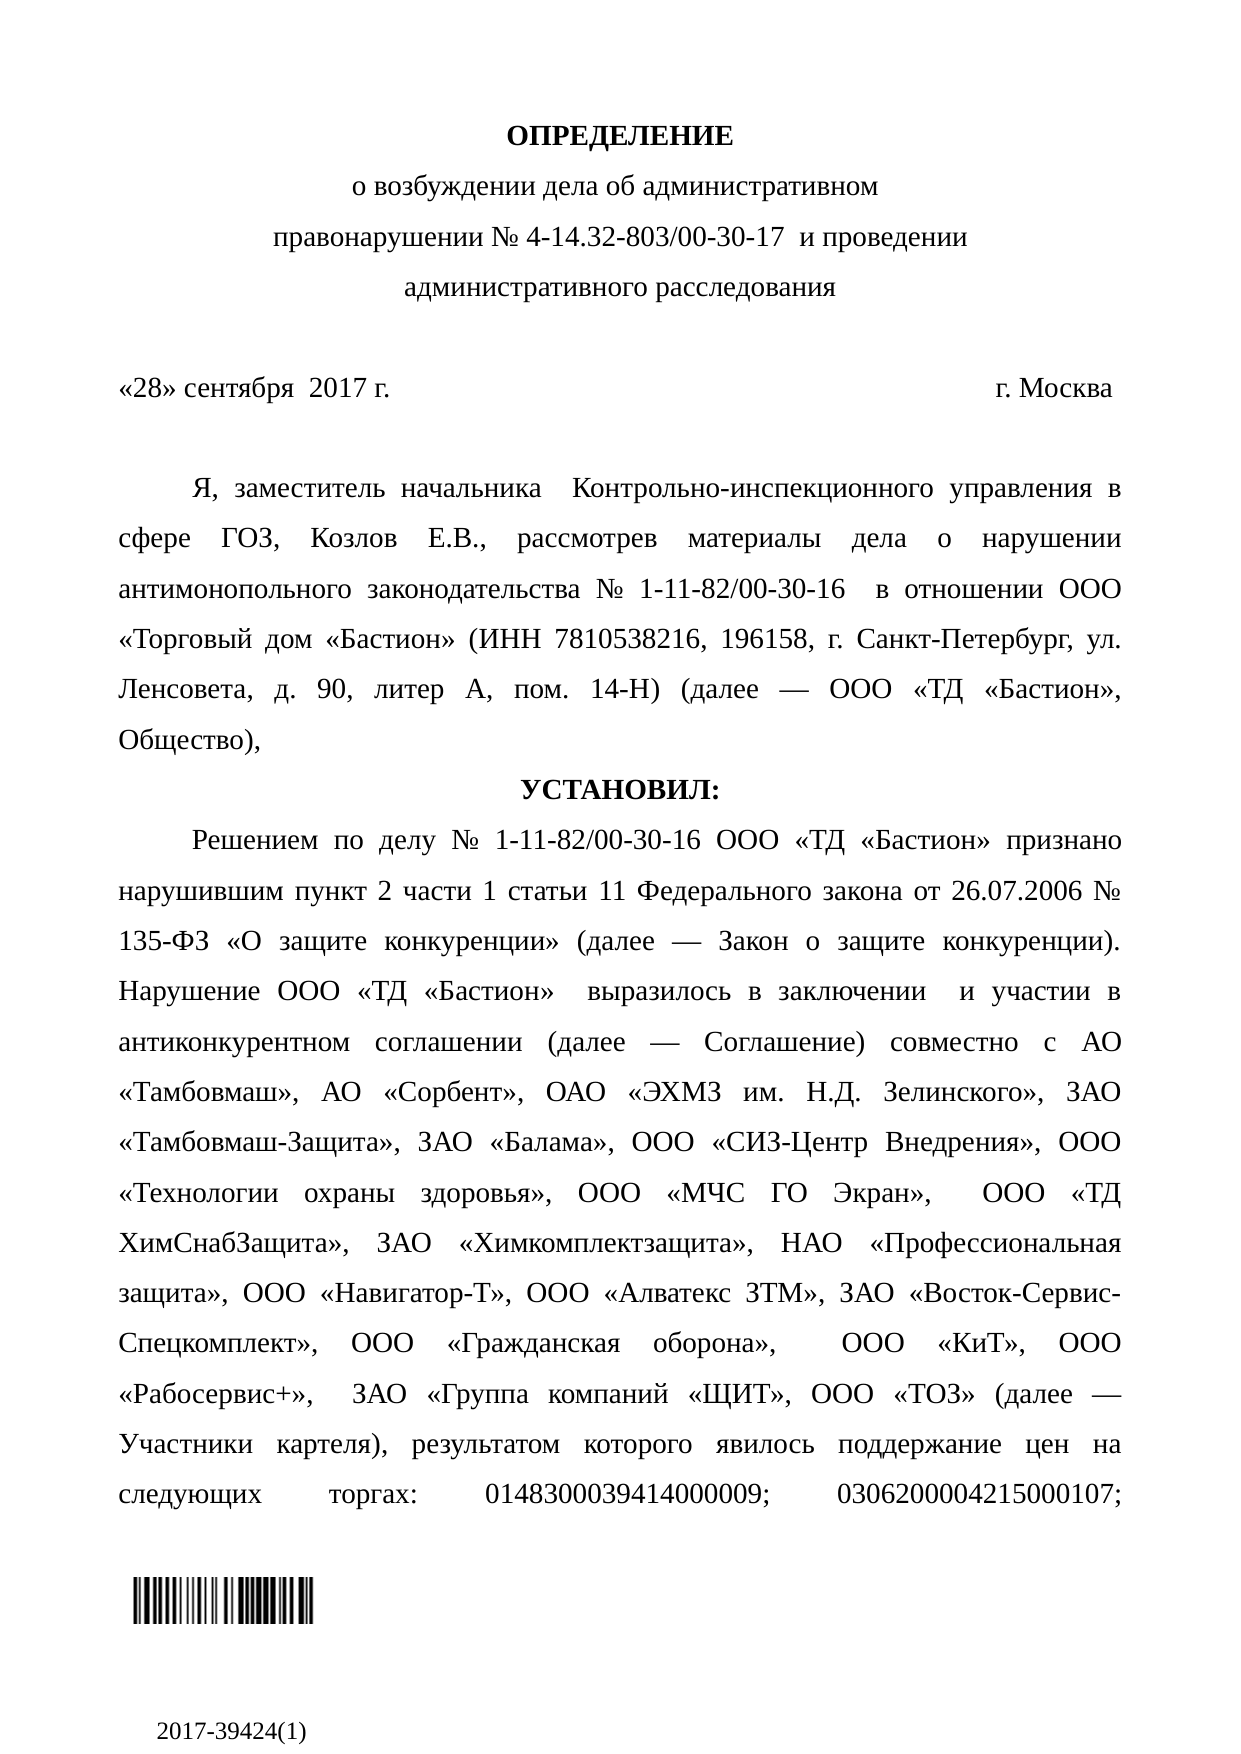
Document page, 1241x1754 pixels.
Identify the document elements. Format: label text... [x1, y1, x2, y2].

text Я, заместитель начальника Контрольно-инспекционного управления в сфере ГОЗ, Козлов Е.В., рассмотрев материалы дела о нарушении антимонопольного законодательства № 1-11-82/00-30-16 в отношении ООО «Торговый дом «Бастион» (ИНН 7810538216, 196158, г. Санкт-Петербург, ул. Ленсовета, д. 90, литер А, пом. 14-Н) (далее — ООО «ТД «Бастион», Общество), [118, 470, 1122, 755]
text о возбуждении дела об административном [118, 168, 1112, 202]
text УСТАНОВИЛ: [118, 772, 1122, 806]
text «28» сентября 2017 г. г. Москва [118, 370, 1122, 403]
text правонарушении № 4-14.32-803/00-30-17 и проведении [118, 219, 1122, 252]
text административного расследования [118, 269, 1122, 303]
text Решением по делу № 1-11-82/00-30-16 ООО «ТД «Бастион» признано нарушившим пункт 2 части 1 статьи 11 Федерального закона от 26.07.2006 № 135-ФЗ «О защите конкуренции» (далее — Закон о защите конкуренции). Нарушение ООО «ТД «Бастион» выразилось в заключении и участии в антиконкурентном соглашении (далее — Соглашение) совместно с АО «Тамбовмаш», АО «Сорбент», ОАО «ЭХМЗ им. Н.Д. Зелинского», ЗАО «Тамбовмаш-Защита», ЗАО «Балама», ООО «СИЗ-Центр Внедрения», ООО «Технологии охраны здоровья», ООО «МЧС ГО Экран», ООО «ТД ХимСнабЗащита», ЗАО «Химкомплектзащита», НАО «Профессиональная защита», ООО «Навигатор-Т», ООО «Алватекс ЗТМ», ЗАО «Восток-Сервис-Спецкомплект», ООО «Гражданская оборона», ООО «КиТ», ООО «Рабосервис+», ЗАО «Группа компаний «ЩИТ», ООО «ТОЗ» (далее — Участники картеля), результатом которого явилось поддержание цен на следующих торгах: 0148300039414000009; 0306200004215000107; [118, 822, 1122, 1510]
text ОПРЕДЕЛЕНИЕ [118, 118, 1122, 152]
picture [118, 1577, 331, 1624]
